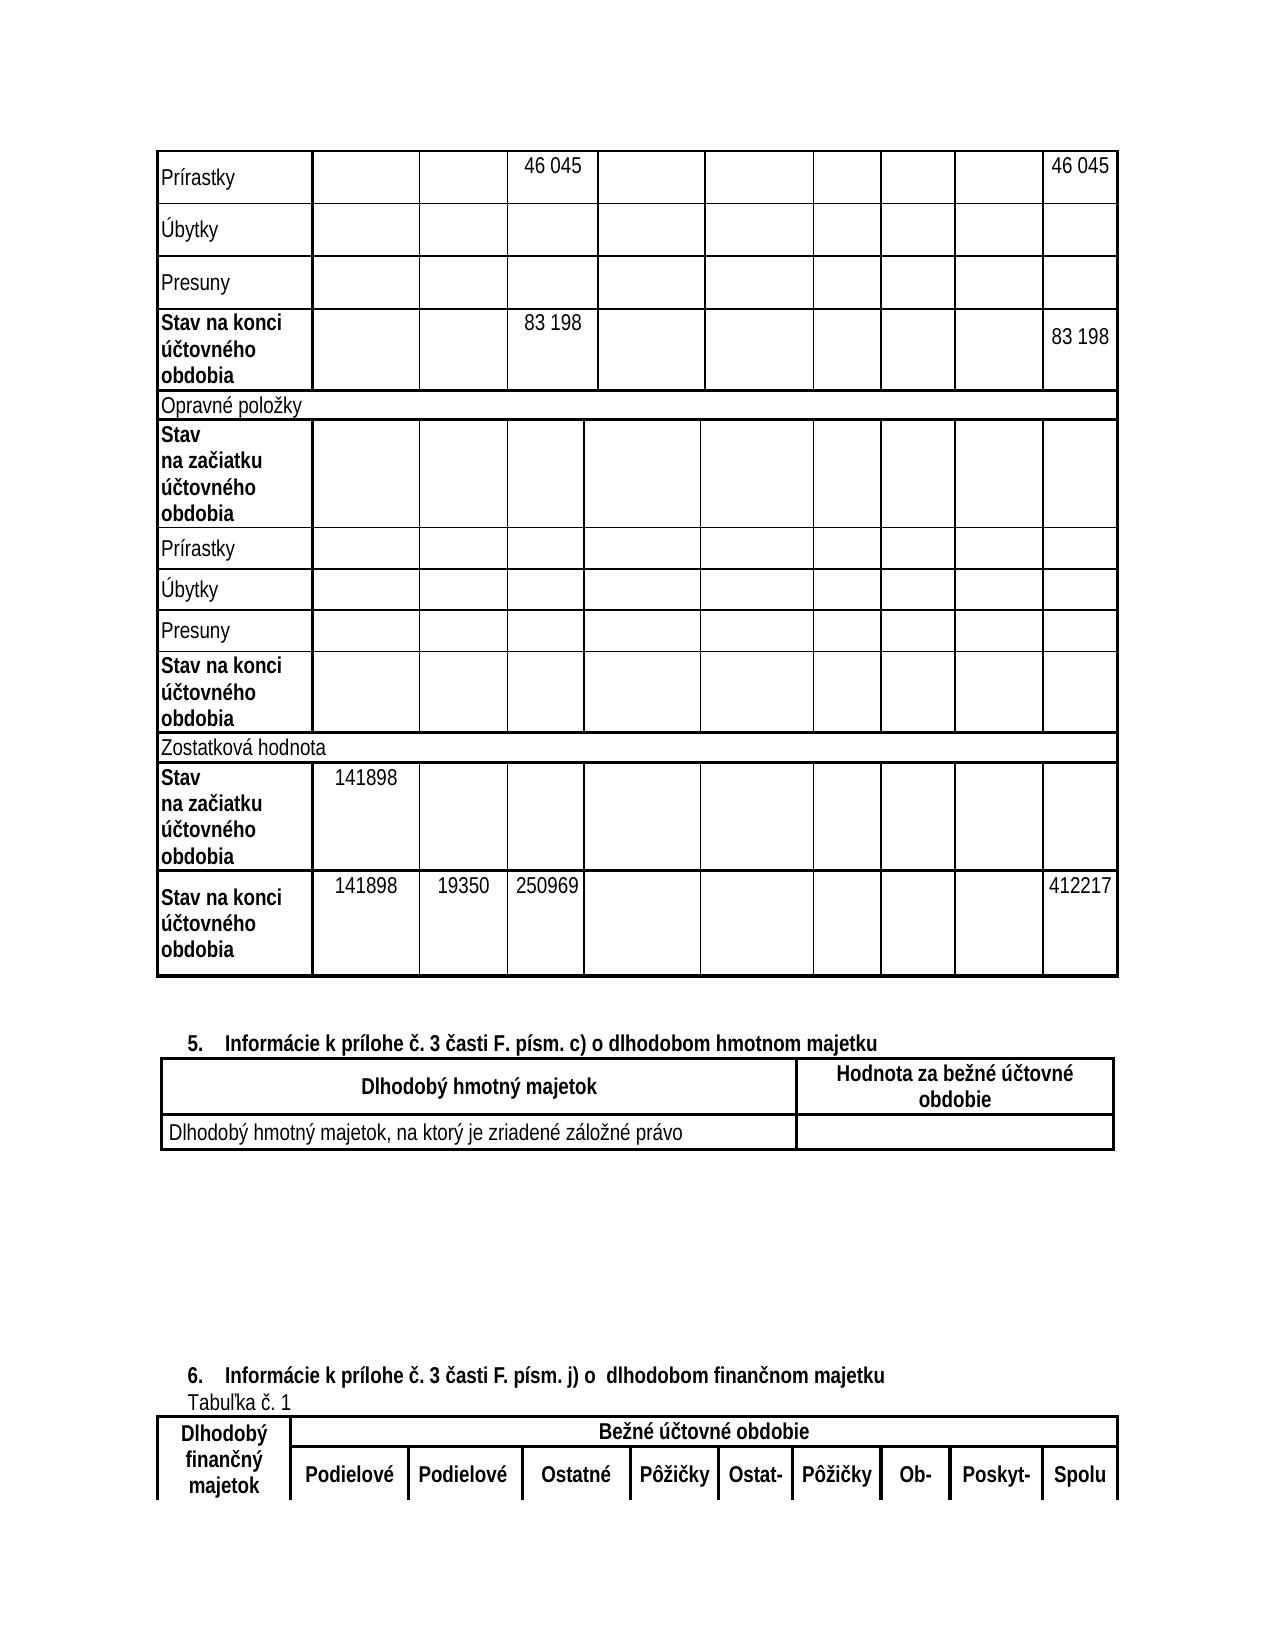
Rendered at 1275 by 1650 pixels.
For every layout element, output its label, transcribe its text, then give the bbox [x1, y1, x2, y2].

table_cell [882, 570, 954, 609]
table_cell [420, 570, 507, 609]
table_cell [599, 257, 704, 308]
table_cell Stav na konci účtovného obdobia [159, 310, 311, 388]
table_cell [420, 204, 507, 255]
table_cell [882, 764, 954, 869]
table_cell [420, 421, 507, 526]
table_cell [814, 310, 880, 388]
table_cell Úbytky [159, 570, 311, 609]
text Tabuľka č. 1 [187, 1389, 1087, 1415]
table_cell [585, 652, 700, 731]
table_cell [882, 872, 954, 974]
table_cell [599, 310, 704, 388]
table_cell [508, 611, 583, 651]
table_cell [314, 152, 419, 203]
table_cell [314, 528, 419, 568]
table_cell Stav na konci účtovného obdobia [159, 652, 311, 731]
table_cell [798, 1116, 1112, 1148]
table_cell [420, 310, 507, 388]
table_cell Ostat- [720, 1448, 791, 1500]
table_cell [508, 204, 597, 255]
table_cell [956, 204, 1042, 255]
table_cell [508, 421, 583, 526]
table_cell Dlhodobý hmotný majetok, na ktorý je zriadené záložné právo [163, 1116, 795, 1148]
table_cell [585, 528, 700, 568]
table_cell [882, 528, 954, 568]
table_cell [508, 764, 583, 869]
table_cell [706, 310, 813, 388]
table_cell [956, 257, 1042, 308]
table_cell [814, 764, 880, 869]
table_cell Prírastky [159, 528, 311, 568]
table_cell [314, 204, 419, 255]
table_cell [701, 528, 813, 568]
text 5. Informácie k prílohe č. 3 časti F. písm. c) o dlhodobom hmotnom majetku [187, 1030, 1087, 1057]
table_cell [956, 570, 1042, 609]
table_cell Presuny [159, 611, 311, 651]
table_cell [508, 570, 583, 609]
table_cell [814, 152, 880, 203]
table_cell Pôžičky [794, 1448, 879, 1500]
table_cell [701, 764, 813, 869]
table_cell [508, 528, 583, 568]
table_cell [814, 652, 880, 731]
table_header Bežné účtovné obdobie [292, 1418, 1116, 1444]
table_cell [882, 421, 954, 526]
table_cell Zostatková hodnota [159, 734, 1116, 761]
text 6. Informácie k prílohe č. 3 časti F. písm. j) o dlhodobom finančnom majetku [187, 1362, 1087, 1389]
table_cell [956, 872, 1042, 974]
table_cell [701, 611, 813, 651]
table_cell Úbytky [159, 204, 311, 255]
table_cell 19350 [420, 872, 507, 974]
table_cell Prírastky [159, 152, 311, 203]
table_cell [701, 652, 813, 731]
table_cell 83 198 [1044, 310, 1116, 388]
table_cell [814, 570, 880, 609]
table_cell Stav na začiatku účtovného obdobia [159, 421, 311, 526]
table_cell 141898 [314, 872, 419, 974]
table_cell Spolu [1044, 1448, 1116, 1500]
table_cell [956, 528, 1042, 568]
table_cell [314, 652, 419, 731]
table_cell [814, 872, 880, 974]
table_cell [706, 152, 813, 203]
table_cell [585, 421, 700, 526]
table_header Dlhodobý finančný majetok [159, 1418, 289, 1500]
table_cell [508, 652, 583, 731]
table_cell Stav na začiatku účtovného obdobia [159, 764, 311, 869]
table_cell [585, 611, 700, 651]
table_cell Presuny [159, 257, 311, 308]
table_cell Poskyt- [952, 1448, 1041, 1500]
table_cell [956, 310, 1042, 388]
table_cell [1044, 421, 1116, 526]
table_cell Podielové [292, 1448, 407, 1500]
table_cell 83 198 [508, 310, 597, 388]
table_header Hodnota za bežné účtovné obdobie [798, 1060, 1112, 1112]
table_cell [420, 764, 507, 869]
table_cell [508, 257, 597, 308]
table_cell [956, 764, 1042, 869]
table_cell [956, 421, 1042, 526]
table_cell [1044, 257, 1116, 308]
table_cell [1044, 204, 1116, 255]
table_cell 46 045 [1044, 152, 1116, 203]
table_cell [314, 257, 419, 308]
table_cell Stav na konci účtovného obdobia [159, 872, 311, 974]
table_cell [956, 652, 1042, 731]
table_cell Podielové [410, 1448, 521, 1500]
table_cell [956, 152, 1042, 203]
table_cell [1044, 611, 1116, 651]
table_cell 141898 [314, 764, 419, 869]
table_cell [882, 310, 954, 388]
table_cell [814, 528, 880, 568]
table_cell [956, 611, 1042, 651]
table_cell [1044, 528, 1116, 568]
table_cell [585, 872, 700, 974]
table_cell [706, 204, 813, 255]
table_cell [420, 652, 507, 731]
table_cell [814, 421, 880, 526]
table_cell [314, 421, 419, 526]
table_cell 412217 [1044, 872, 1116, 974]
table_cell [882, 152, 954, 203]
table_cell Pôžičky [632, 1448, 717, 1500]
table_cell [701, 421, 813, 526]
table_cell [882, 652, 954, 731]
table_cell [585, 764, 700, 869]
table_cell Ob- [883, 1448, 948, 1500]
table_cell [585, 570, 700, 609]
table_cell [814, 611, 880, 651]
table_cell [314, 310, 419, 388]
table_cell [814, 204, 880, 255]
table_header Dlhodobý hmotný majetok [163, 1060, 795, 1112]
table_cell [599, 204, 704, 255]
table_cell [420, 152, 507, 203]
table_cell [706, 257, 813, 308]
table_cell [814, 257, 880, 308]
table_cell [314, 570, 419, 609]
table_cell [701, 570, 813, 609]
table_cell [420, 611, 507, 651]
table_cell [882, 257, 954, 308]
table_cell 250969 [508, 872, 583, 974]
table_cell Ostatné [524, 1448, 629, 1500]
table_cell [701, 872, 813, 974]
table_cell [420, 528, 507, 568]
table_cell [1044, 570, 1116, 609]
table_cell [882, 611, 954, 651]
table_cell [882, 204, 954, 255]
table_cell [1044, 764, 1116, 869]
table_cell 46 045 [508, 152, 597, 203]
table_cell [420, 257, 507, 308]
table_cell Opravné položky [159, 392, 1116, 418]
table_cell [599, 152, 704, 203]
table_cell [1044, 652, 1116, 731]
table_cell [314, 611, 419, 651]
